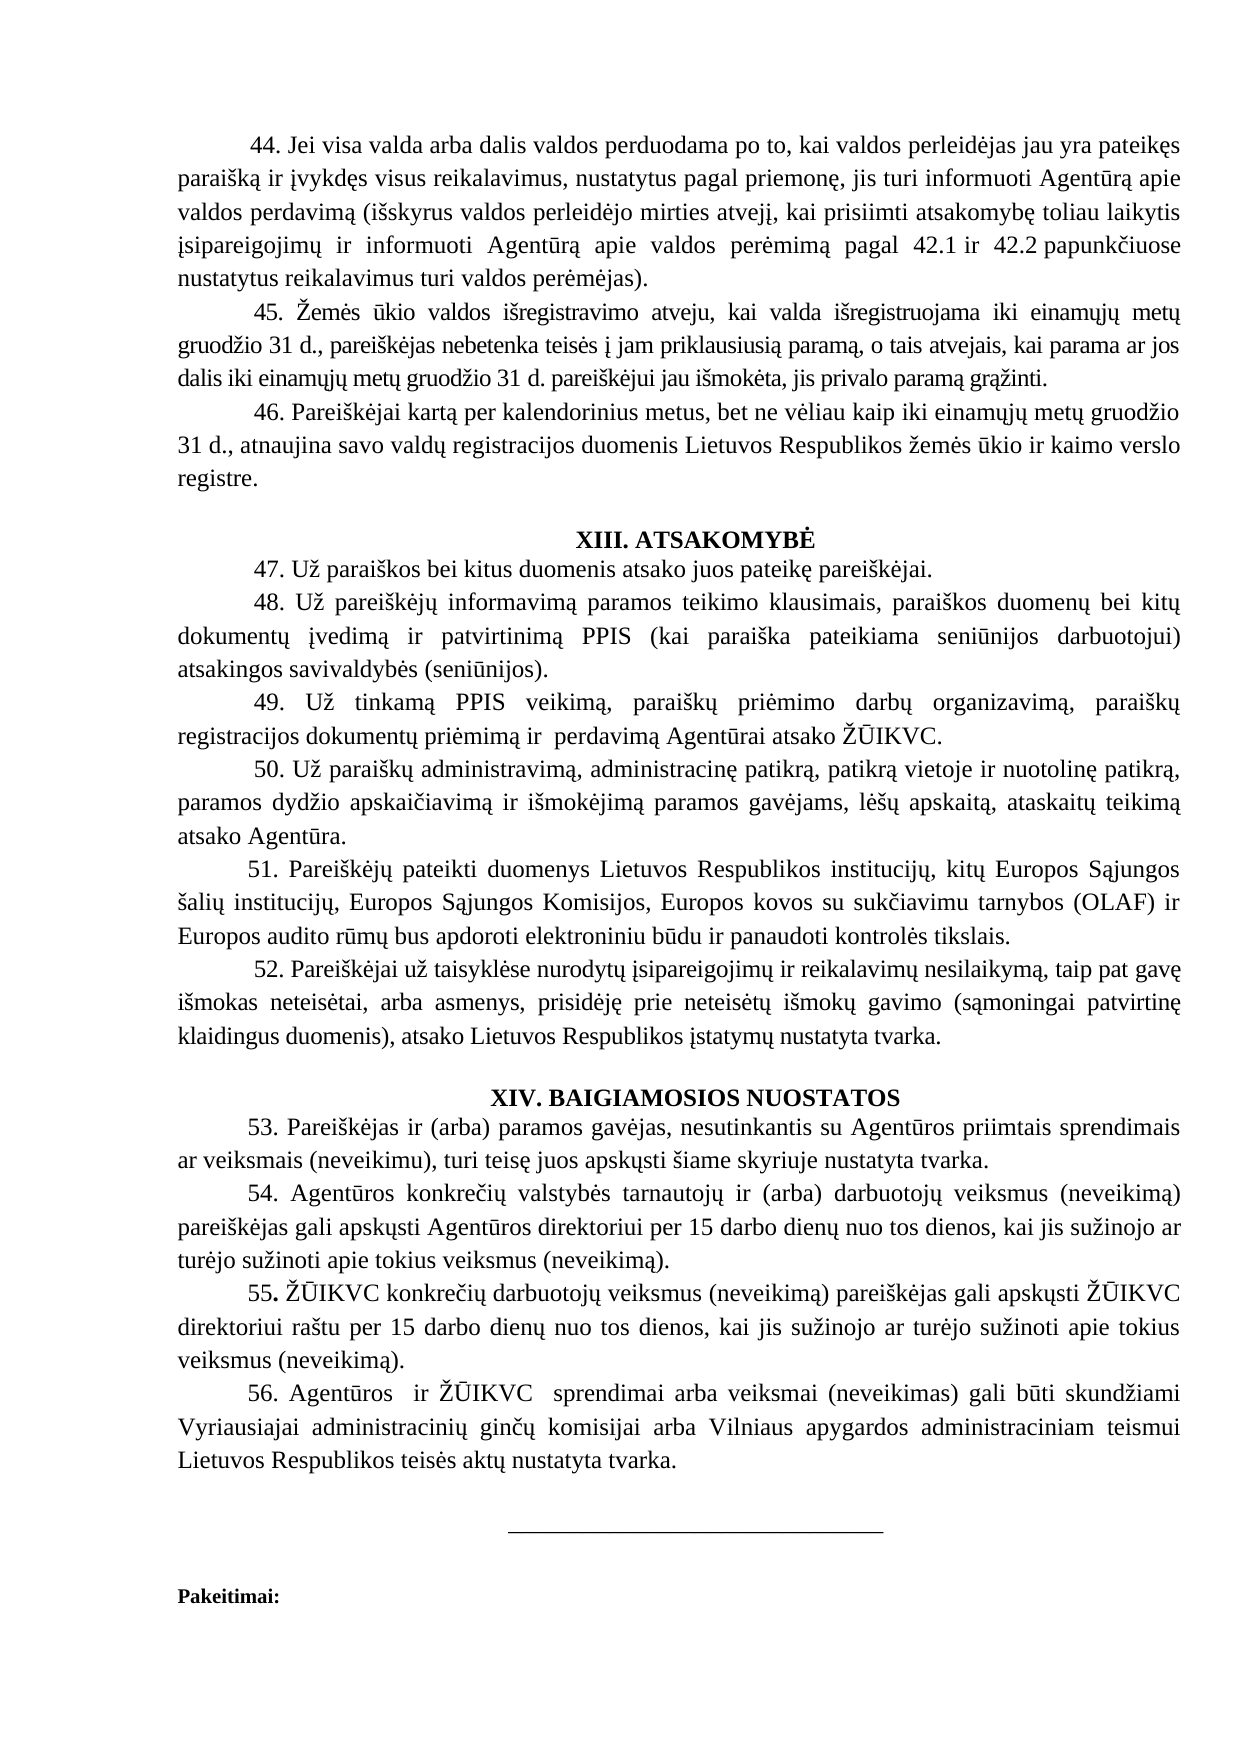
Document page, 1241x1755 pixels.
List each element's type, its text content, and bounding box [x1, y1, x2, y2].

text 44. Jei visa valda arba dalis valdos perduodama po to, kai valdos perleidėjas jau yra pateikęs paraišką ir įvykdęs visus reikalavimus, nustatytus pagal priemonę, jis turi informuoti Agentūrą apie valdos perdavimą (išskyrus valdos perleidėjo mirties atvejį, kai prisiimti atsakomybę toliau laikytis įsipareigojimų ir informuoti Agentūrą apie valdos perėmimą pagal 42.1 ir 42.2 papunkčiuose nustatytus reikalavimus turi valdos perėmėjas). [177, 130, 1181, 292]
text 54. Agentūros konkrečių valstybės tarnautojų ir (arba) darbuotojų veiksmus (neveikimą) pareiškėjas gali apskųsti Agentūros direktoriui per 15 darbo dienų nuo tos dienos, kai jis sužinojo ar turėjo sužinoti apie tokius veiksmus (neveikimą). [177, 1178, 1181, 1274]
text Pakeitimai: [177, 1584, 1181, 1608]
text 55. ŽŪIKVC konkrečių darbuotojų veiksmus (neveikimą) pareiškėjas gali apskųsti ŽŪIKVC direktoriui raštu per 15 darbo dienų nuo tos dienos, kai jis sužinojo ar turėjo sužinoti apie tokius veiksmus (neveikimą). [177, 1278, 1181, 1374]
text XIV. BAIGIAMOSIOS NUOSTATOS [177, 1083, 1181, 1112]
text 47. Už paraiškos bei kitus duomenis atsako juos pateikę pareiškėjai. [177, 554, 1181, 583]
text 53. Pareiškėjas ir (arba) paramos gavėjas, nesutinkantis su Agentūros priimtais sprendimais ar veiksmais (neveikimu), turi teisę juos apskųsti šiame skyriuje nustatyta tvarka. [177, 1112, 1181, 1174]
text 46. Pareiškėjai kartą per kalendorinius metus, bet ne vėliau kaip iki einamųjų metų gruodžio 31 d., atnaujina savo valdų registracijos duomenis Lietuvos Respublikos žemės ūkio ir kaimo verslo registre. [177, 397, 1181, 492]
text XIII. ATSAKOMYBĖ [177, 525, 1181, 554]
text 52. Pareiškėjai už taisyklėse nurodytų įsipareigojimų ir reikalavimų nesilaikymą, taip pat gavę išmokas neteisėtai, arba asmenys, prisidėję prie neteisėtų išmokų gavimo (sąmoningai patvirtinę klaidingus duomenis), atsako Lietuvos Respublikos įstatymų nustatyta tvarka. [177, 954, 1181, 1049]
text 49. Už tinkamą PPIS veikimą, paraiškų priėmimo darbų organizavimą, paraiškų registracijos dokumentų priėmimą ir perdavimą Agentūrai atsako ŽŪIKVC. [177, 687, 1181, 749]
text 48. Už pareiškėjų informavimą paramos teikimo klausimais, paraiškos duomenų bei kitų dokumentų įvedimą ir patvirtinimą PPIS (kai paraiška pateikiama seniūnijos darbuotojui) atsakingos savivaldybės (seniūnijos). [177, 587, 1181, 683]
text 45. Žemės ūkio valdos išregistravimo atveju, kai valda išregistruojama iki einamųjų metų gruodžio 31 d., pareiškėjas nebetenka teisės į jam priklausiusią paramą, o tais atvejais, kai parama ar jos dalis iki einamųjų metų gruodžio 31 d. pareiškėjui jau išmokėta, jis privalo paramą grąžinti. [177, 297, 1181, 392]
text ______________________________ [177, 1507, 1181, 1536]
text 56. Agentūros ir ŽŪIKVC sprendimai arba veiksmai (neveikimas) gali būti skundžiami Vyriausiajai administracinių ginčų komisijai arba Vilniaus apygardos administraciniam teismui Lietuvos Respublikos teisės aktų nustatyta tvarka. [177, 1378, 1181, 1474]
text 50. Už paraiškų administravimą, administracinę patikrą, patikrą vietoje ir nuotolinę patikrą, paramos dydžio apskaičiavimą ir išmokėjimą paramos gavėjams, lėšų apskaitą, ataskaitų teikimą atsako Agentūra. [177, 754, 1181, 849]
text 51. Pareiškėjų pateikti duomenys Lietuvos Respublikos institucijų, kitų Europos Sąjungos šalių institucijų, Europos Sąjungos Komisijos, Europos kovos su sukčiavimu tarnybos (OLAF) ir Europos audito rūmų bus apdoroti elektroniniu būdu ir panaudoti kontrolės tikslais. [177, 854, 1181, 949]
